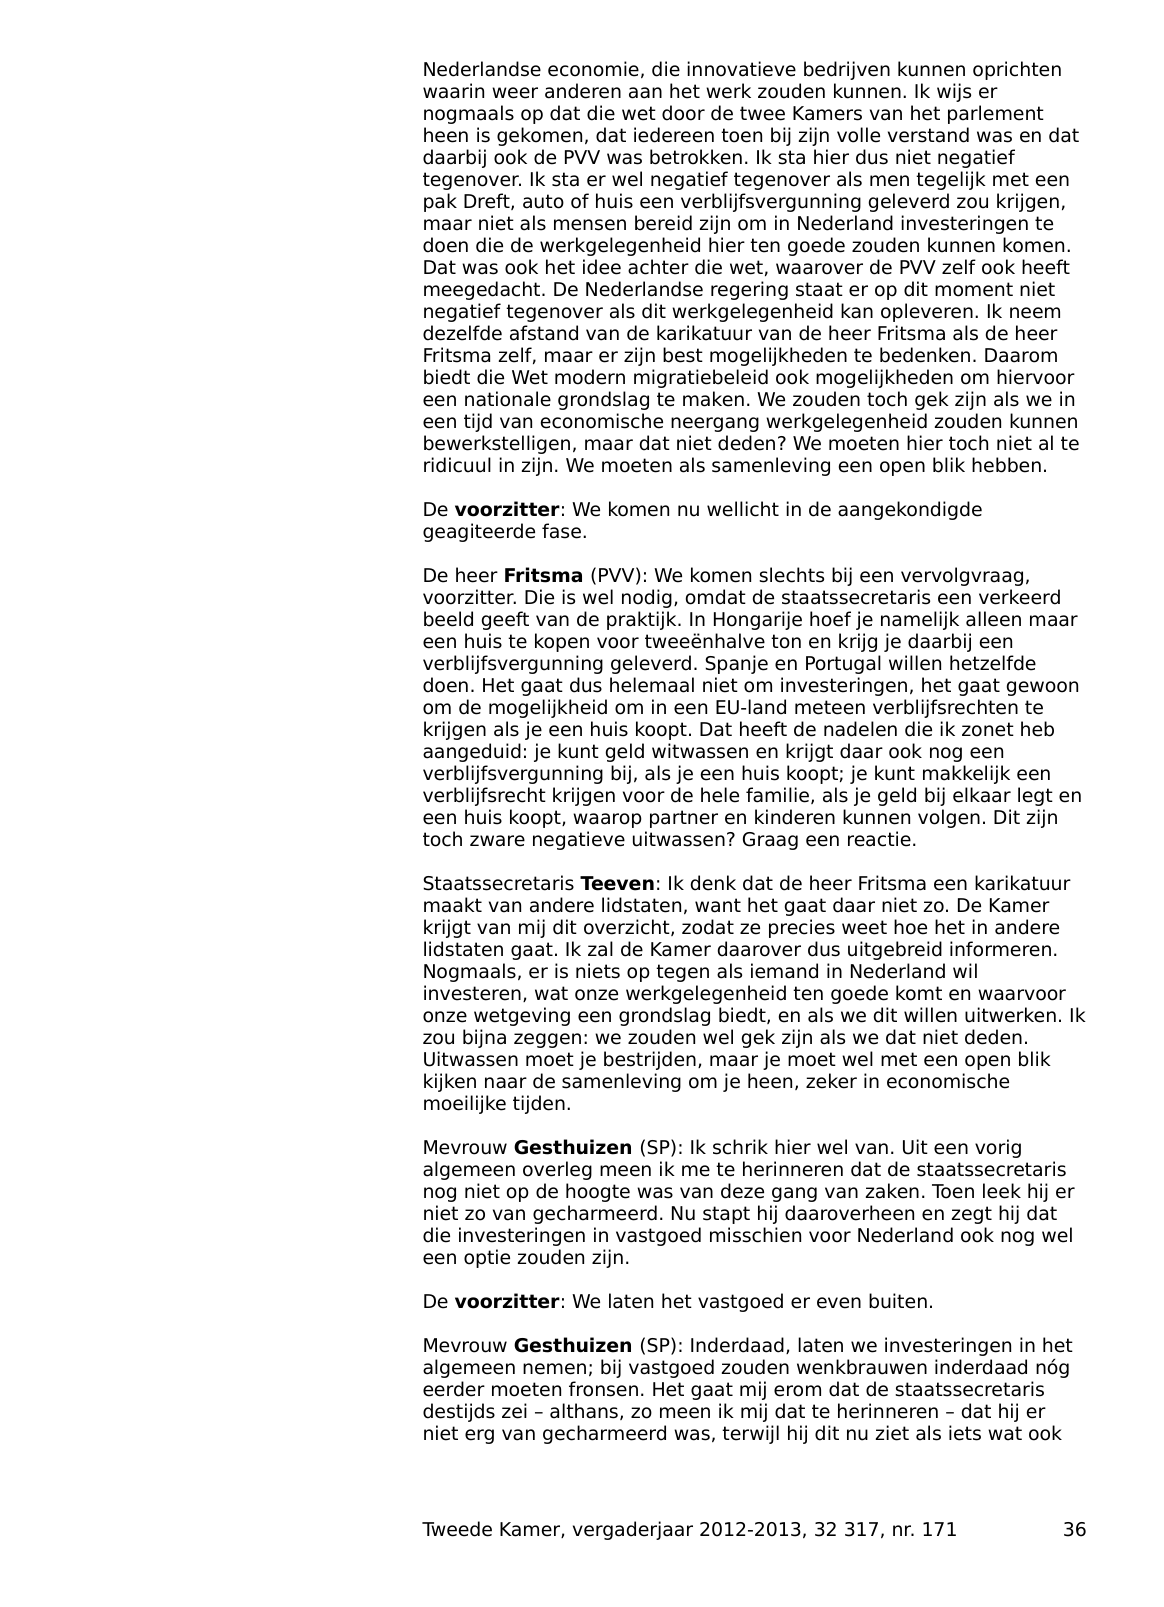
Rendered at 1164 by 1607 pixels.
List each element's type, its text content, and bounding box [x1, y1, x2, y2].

text De heer Fritsma (PVV): We komen slechts bij een vervolgvraag, voorzitter. Die is wel nodig, omdat de staatssecretaris een verkeerd beeld geeft van de praktijk. In Hongarije hoef je namelijk alleen maar een huis te kopen voor tweeënhalve ton en krijg je daarbij een verblijfsvergunning geleverd. Spanje en Portugal willen hetzelfde doen. Het gaat dus helemaal niet om investeringen, het gaat gewoon om de mogelijkheid om in een EU-land meteen verblijfsrechten te krijgen als je een huis koopt. Dat heeft de nadelen die ik zonet heb aangeduid: je kunt geld witwassen en krijgt daar ook nog een verblijfsvergunning bij, als je een huis koopt; je kunt makkelijk een verblijfsrecht krijgen voor de hele familie, als je geld bij elkaar legt en een huis koopt, waarop partner en kinderen kunnen volgen. Dit zijn toch zware negatieve uitwassen? Graag een reactie. [422, 565, 1087, 851]
text De voorzitter: We laten het vastgoed er even buiten. [422, 1291, 1087, 1313]
text Mevrouw Gesthuizen (SP): Inderdaad, laten we investeringen in het algemeen nemen; bij vastgoed zouden wenkbrauwen inderdaad nóg eerder moeten fronsen. Het gaat mij erom dat de staatssecretaris destijds zei – althans, zo meen ik mij dat te herinneren – dat hij er niet erg van gecharmeerd was, terwijl hij dit nu ziet als iets wat ook [422, 1335, 1087, 1445]
text Mevrouw Gesthuizen (SP): Ik schrik hier wel van. Uit een vorig algemeen overleg meen ik me te herinneren dat de staatssecretaris nog niet op de hoogte was van deze gang van zaken. Toen leek hij er niet zo van gecharmeerd. Nu stapt hij daaroverheen en zegt hij dat die investeringen in vastgoed misschien voor Nederland ook nog wel een optie zouden zijn. [422, 1137, 1087, 1269]
text Staatssecretaris Teeven: Ik denk dat de heer Fritsma een karikatuur maakt van andere lidstaten, want het gaat daar niet zo. De Kamer krijgt van mij dit overzicht, zodat ze precies weet hoe het in andere lidstaten gaat. Ik zal de Kamer daarover dus uitgebreid informeren. Nogmaals, er is niets op tegen als iemand in Nederland wil investeren, wat onze werkgelegenheid ten goede komt en waarvoor onze wetgeving een grondslag biedt, en als we dit willen uitwerken. Ik zou bijna zeggen: we zouden wel gek zijn als we dat niet deden. Uitwassen moet je bestrijden, maar je moet wel met een open blik kijken naar de samenleving om je heen, zeker in economische moeilijke tijden. [422, 873, 1087, 1115]
text Nederlandse economie, die innovatieve bedrijven kunnen oprichten waarin weer anderen aan het werk zouden kunnen. Ik wijs er nogmaals op dat die wet door de twee Kamers van het parlement heen is gekomen, dat iedereen toen bij zijn volle verstand was en dat daarbij ook de PVV was betrokken. Ik sta hier dus niet negatief tegenover. Ik sta er wel negatief tegenover als men tegelijk met een pak Dreft, auto of huis een verblijfsvergunning geleverd zou krijgen, maar niet als mensen bereid zijn om in Nederland investeringen te doen die de werkgelegenheid hier ten goede zouden kunnen komen. Dat was ook het idee achter die wet, waarover de PVV zelf ook heeft meegedacht. De Nederlandse regering staat er op dit moment niet negatief tegenover als dit werkgelegenheid kan opleveren. Ik neem dezelfde afstand van de karikatuur van de heer Fritsma als de heer Fritsma zelf, maar er zijn best mogelijkheden te bedenken. Daarom biedt die Wet modern migratiebeleid ook mogelijkheden om hiervoor een nationale grondslag te maken. We zouden toch gek zijn als we in een tijd van economische neergang werkgelegenheid zouden kunnen bewerkstelligen, maar dat niet deden? We moeten hier toch niet al te ridicuul in zijn. We moeten als samenleving een open blik hebben. [422, 59, 1087, 477]
text De voorzitter: We komen nu wellicht in de aangekondigde geagiteerde fase. [422, 499, 1087, 543]
